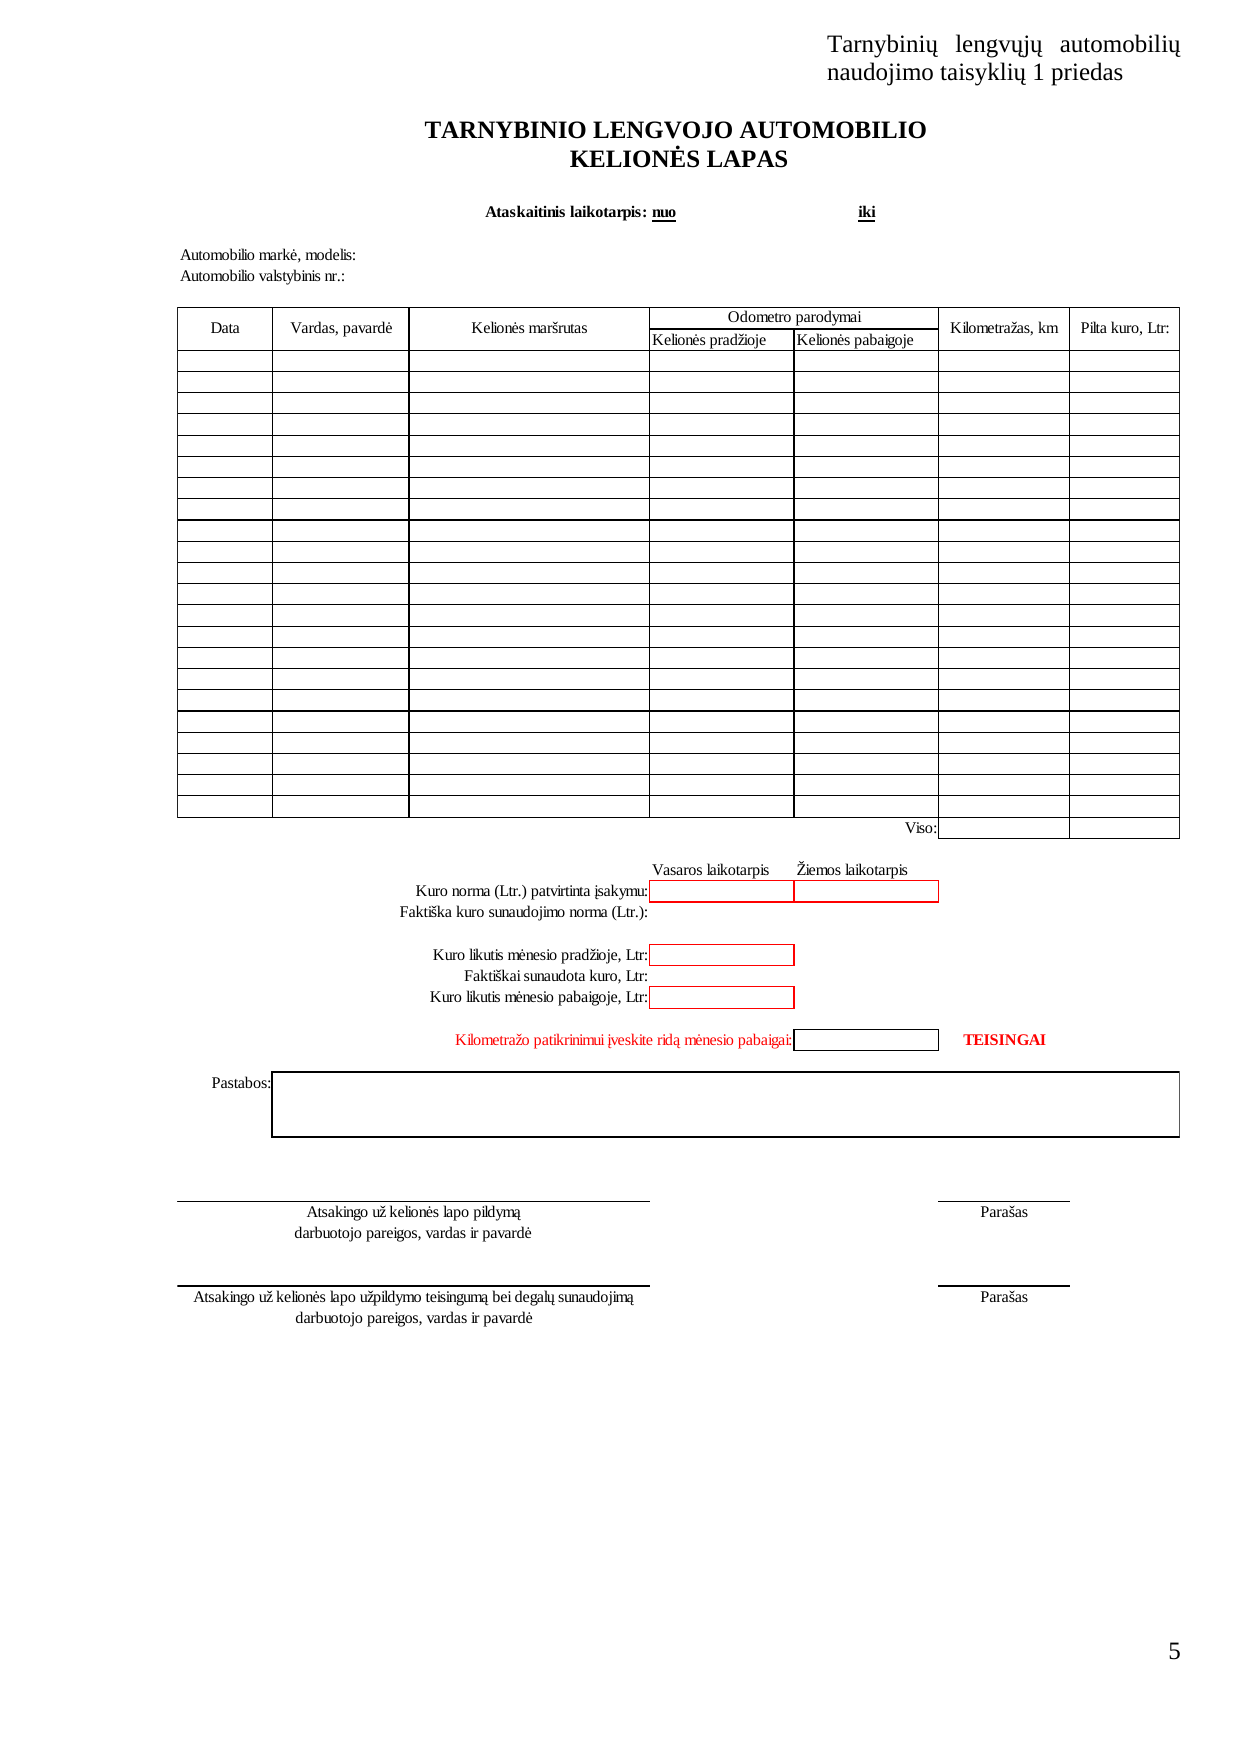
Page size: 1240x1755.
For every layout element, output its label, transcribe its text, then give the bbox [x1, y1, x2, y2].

text KELIONĖS LAPAS [177, 144, 1181, 172]
text Tarnybinių lengvųjų automobilių naudojimo taisyklių 1 priedas [827, 29, 1181, 86]
text TARNYBINIO LENGVOJO AUTOMOBILIO [177, 115, 1181, 144]
